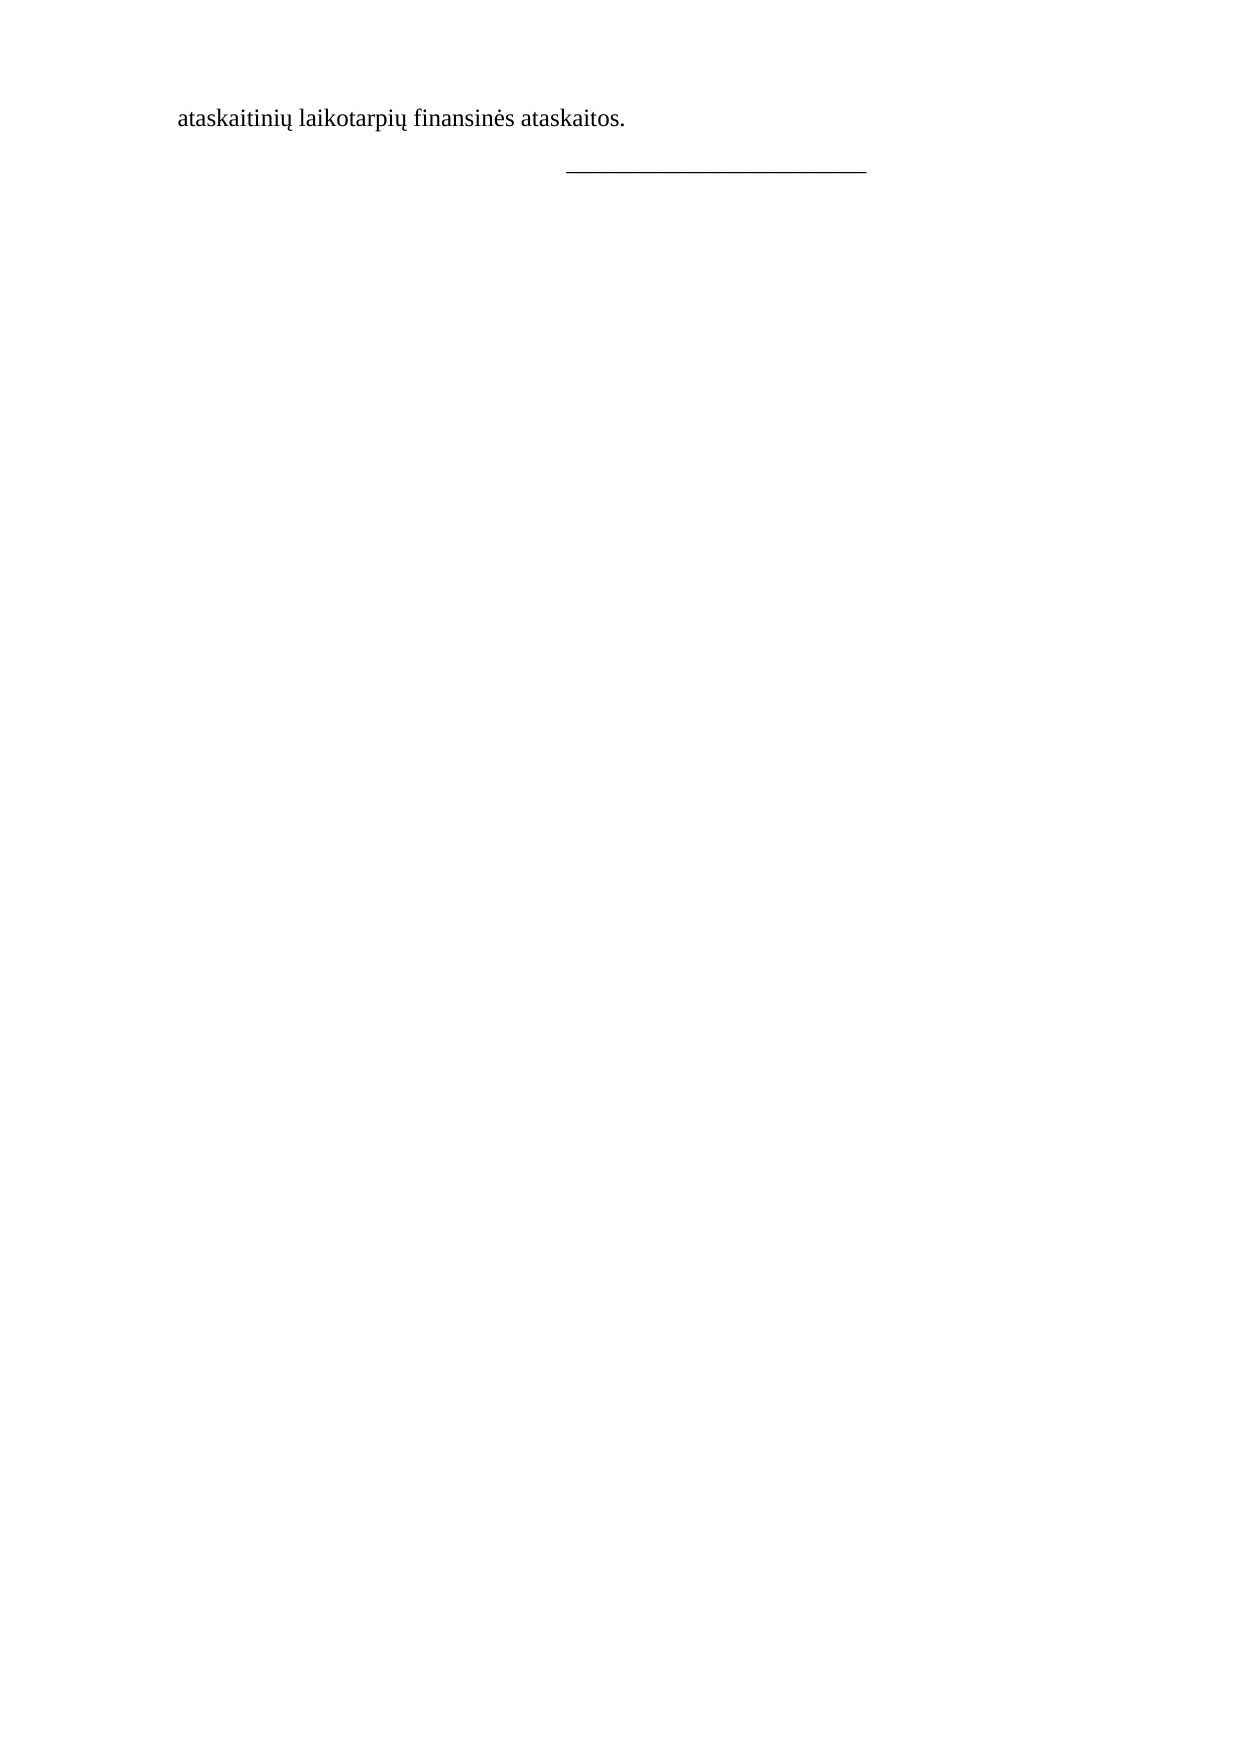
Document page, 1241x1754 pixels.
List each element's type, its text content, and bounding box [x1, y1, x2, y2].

text ________________________ [177, 147, 1181, 175]
text ataskaitinių laikotarpių finansinės ataskaitos. [177, 103, 1181, 132]
